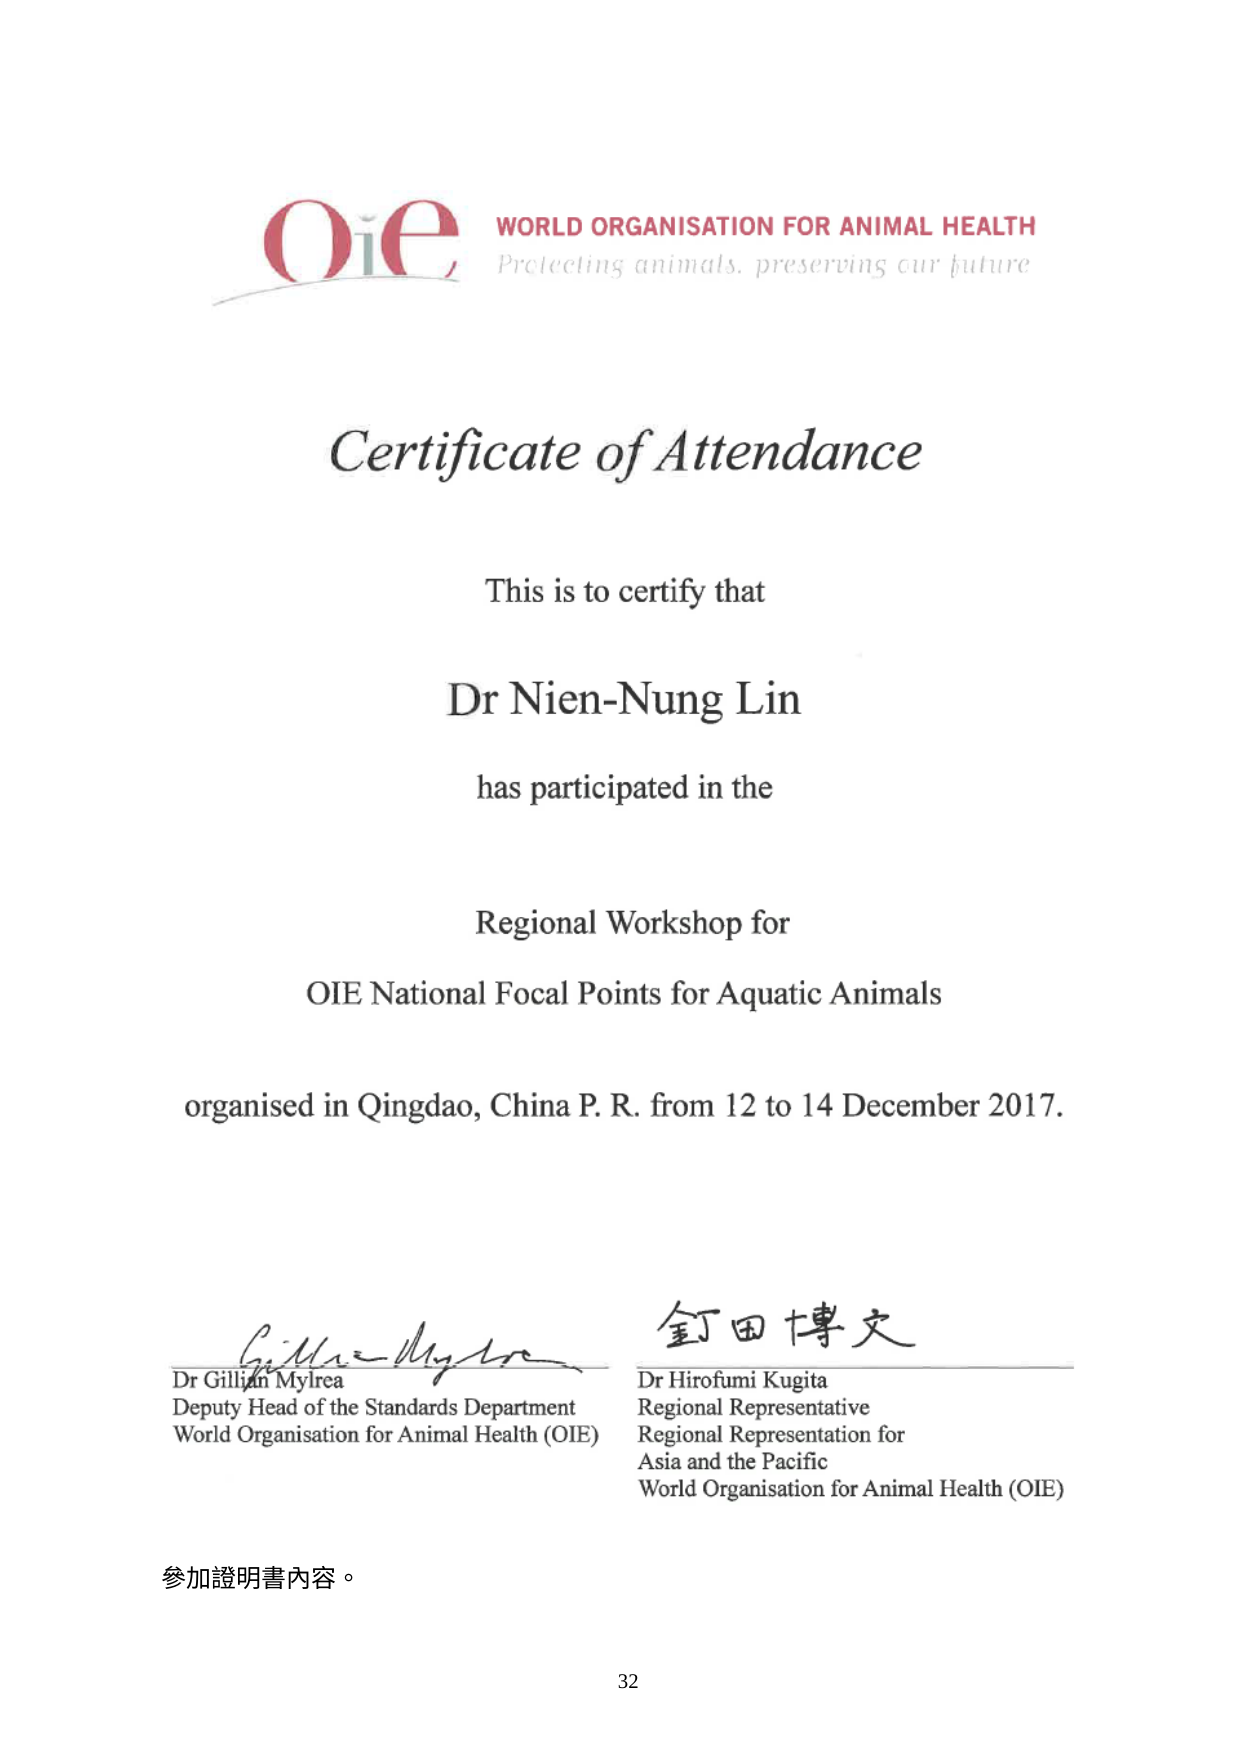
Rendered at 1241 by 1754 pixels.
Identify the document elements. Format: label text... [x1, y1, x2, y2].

table_header [150, 160, 1129, 1535]
table_cell 參加證明書內容。 [150, 1535, 1129, 1597]
